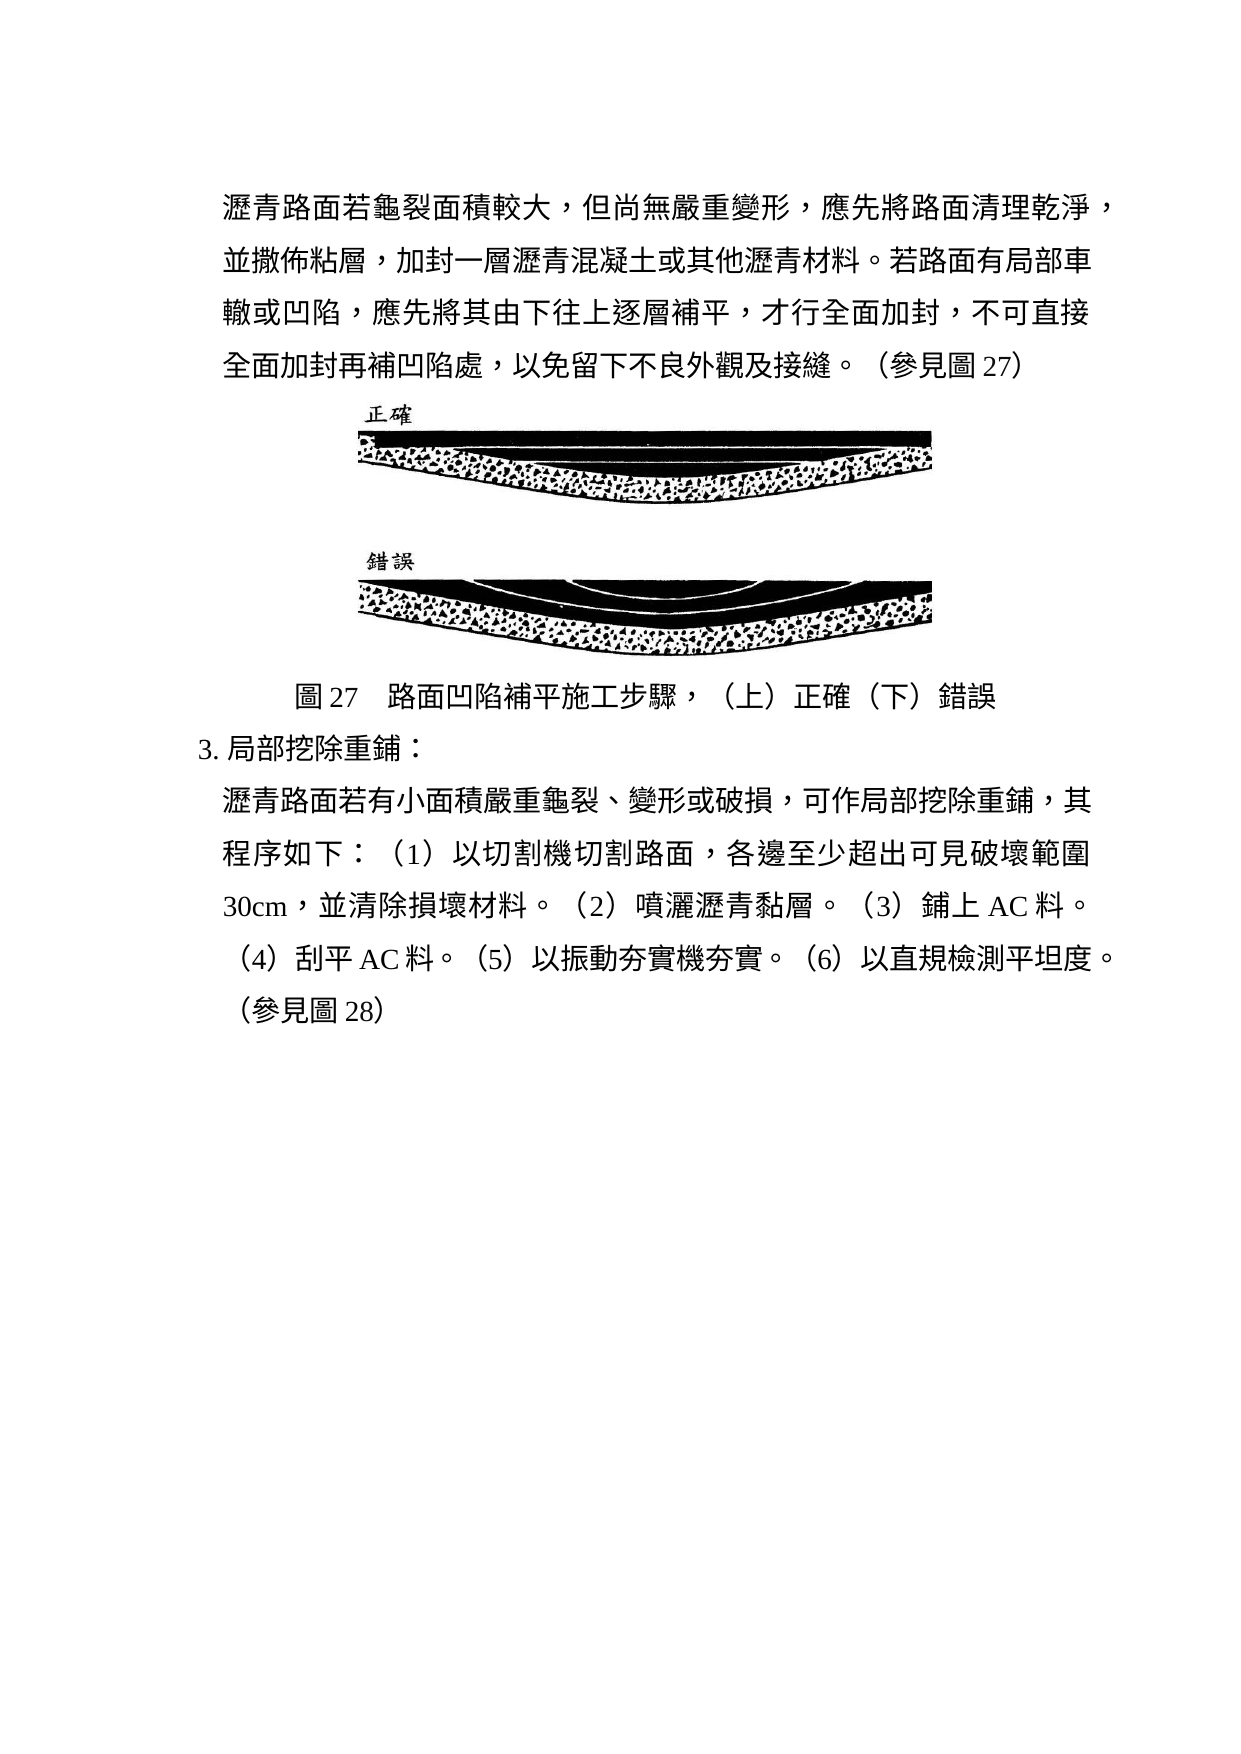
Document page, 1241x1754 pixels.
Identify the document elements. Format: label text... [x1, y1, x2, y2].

picture [355, 396, 935, 664]
text 瀝青路面若有小面積嚴重龜裂、變形或破損，可作局部挖除重鋪，其程序如下：（1）以切割機切割路面，各邊至少超出可見破壞範圍30cm，並清除損壞材料。（2）噴灑瀝青黏層。（3）鋪上AC料。（4）刮平AC料。（5）以振動夯實機夯實。（6）以直規檢測平坦度。（參見圖28） [223, 778, 1092, 1030]
text 圖27 路面凹陷補平施工步驟，（上）正確（下）錯誤 [198, 673, 1092, 716]
text 瀝青路面若龜裂面積較大，但尚無嚴重變形，應先將路面清理乾淨，並撒佈粘層，加封一層瀝青混凝土或其他瀝青材料。若路面有局部車轍或凹陷，應先將其由下往上逐層補平，才行全面加封，不可直接全面加封再補凹陷處，以免留下不良外觀及接縫。（參見圖27） [223, 185, 1092, 384]
text 3. 局部挖除重鋪： [198, 726, 1092, 768]
